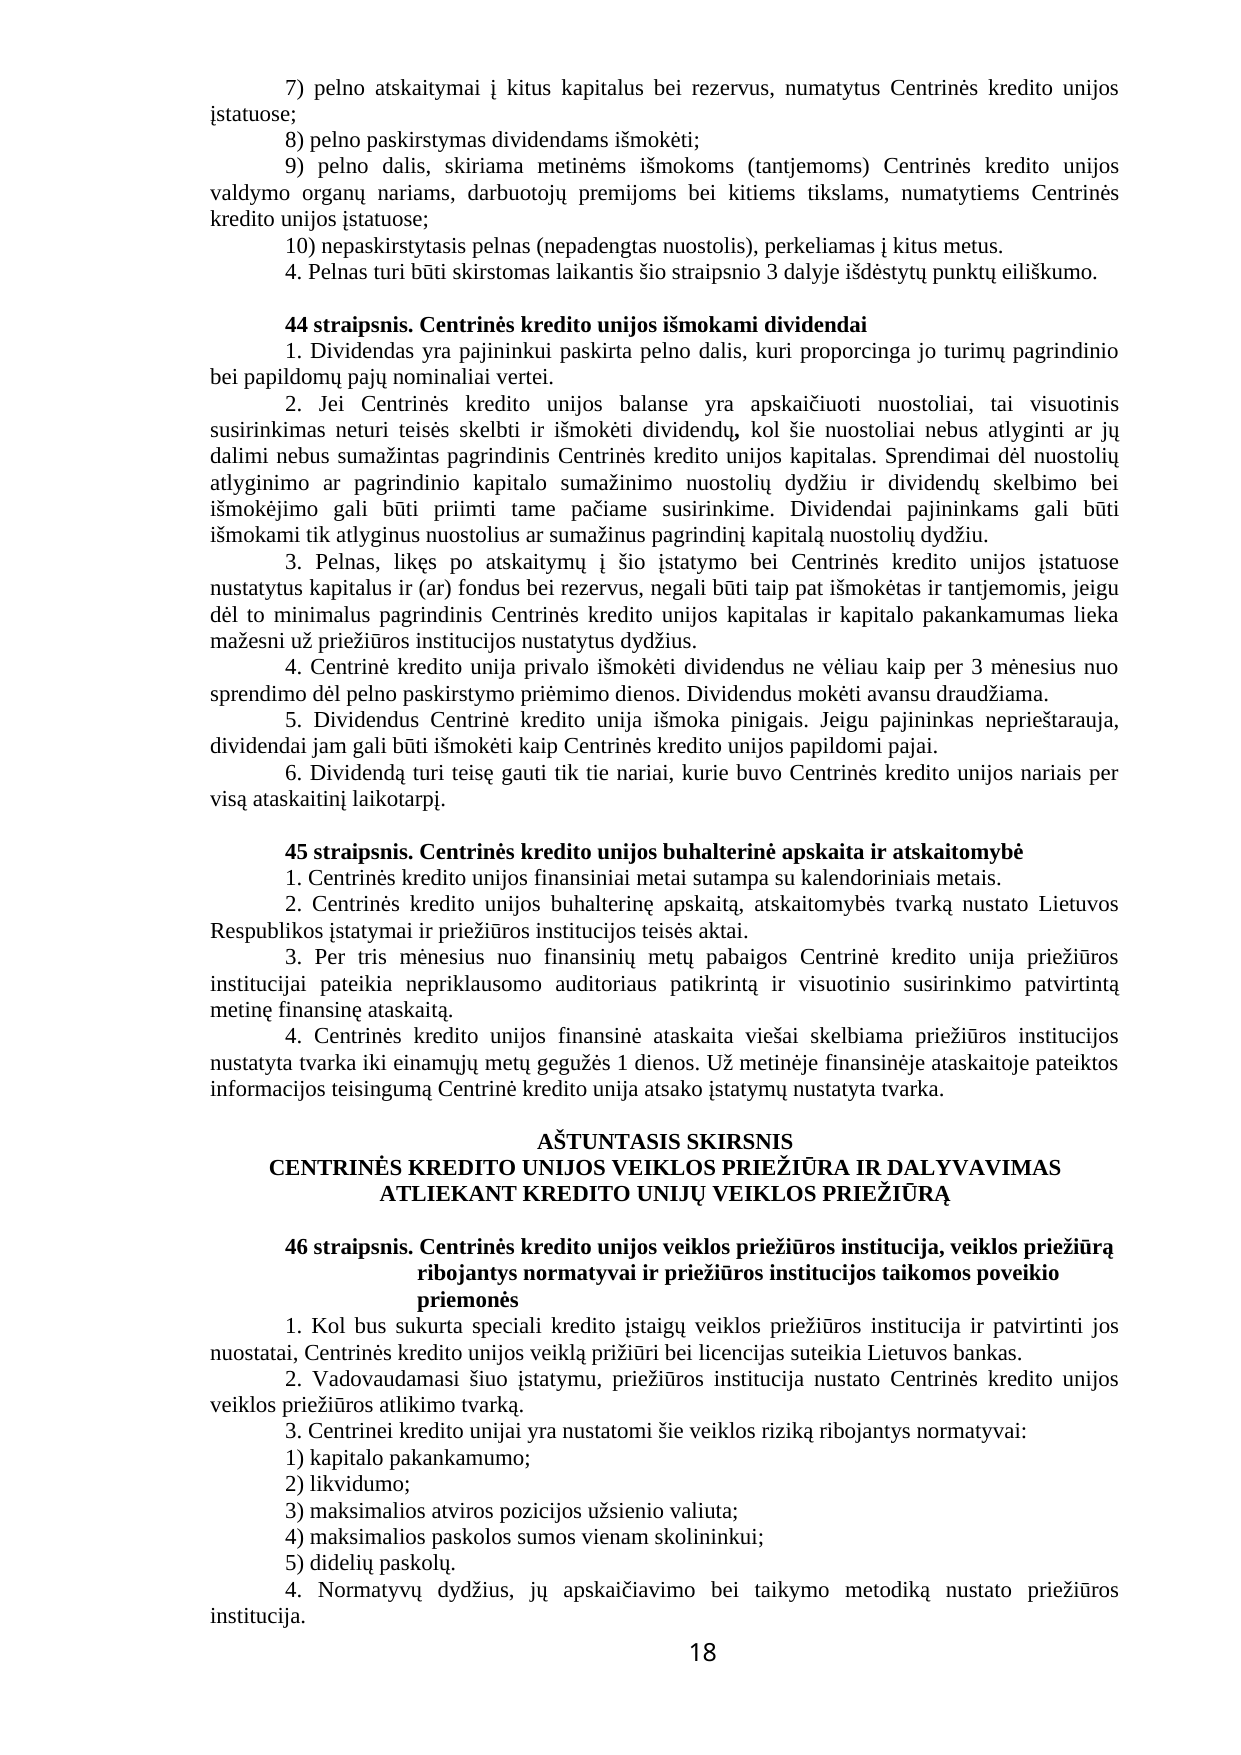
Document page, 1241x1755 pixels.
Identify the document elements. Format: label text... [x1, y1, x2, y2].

text 8) pelno paskirstymas dividendams išmokėti; [210, 126, 1120, 153]
text 2. Jei Centrinės kredito unijos balanse yra apskaičiuoti nuostoliai, tai visuotinis susirinkimas neturi teisės skelbti ir išmokėti dividendų, kol šie nuostoliai nebus atlyginti ar jų dalimi nebus sumažintas pagrindinis Centrinės kredito unijos kapitalas. Sprendimai dėl nuostolių atlyginimo ar pagrindinio kapitalo sumažinimo nuostolių dydžiu ir dividendų skelbimo bei išmokėjimo gali būti priimti tame pačiame susirinkime. Dividendai pajininkams gali būti išmokami tik atlyginus nuostolius ar sumažinus pagrindinį kapitalą nuostolių dydžiu. [210, 390, 1120, 548]
text 3) maksimalios atviros pozicijos užsienio valiuta; [210, 1497, 1120, 1523]
text 3. Centrinei kredito unijai yra nustatomi šie veiklos riziką ribojantys normatyvai: [210, 1418, 1120, 1444]
text 4. Normatyvų dydžius, jų apskaičiavimo bei taikymo metodiką nustato priežiūros institucija. [210, 1576, 1120, 1628]
text 44 straipsnis. Centrinės kredito unijos išmokami dividendai [210, 311, 1120, 337]
text 10) nepaskirstytasis pelnas (nepadengtas nuostolis), perkeliamas į kitus metus. [210, 232, 1120, 258]
text 7) pelno atskaitymai į kitus kapitalus bei rezervus, numatytus Centrinės kredito unijos įstatuose; [210, 73, 1120, 126]
text 5. Dividendus Centrinė kredito unija išmoka pinigais. Jeigu pajininkas neprieštarauja, dividendai jam gali būti išmokėti kaip Centrinės kredito unijos papildomi pajai. [210, 706, 1120, 759]
text 1. Centrinės kredito unijos finansiniai metai sutampa su kalendoriniais metais. [210, 864, 1120, 891]
text 9) pelno dalis, skiriama metinėms išmokoms (tantjemoms) Centrinės kredito unijos valdymo organų nariams, darbuotojų premijoms bei kitiems tikslams, numatytiems Centrinės kredito unijos įstatuose; [210, 153, 1120, 232]
text CENTRINĖS KREDITO UNIJOS VEIKLOS PRIEŽIŪRA IR DALYVAVIMAS ATLIEKANT KREDITO UNIJŲ VEIKLOS PRIEŽIŪRĄ [210, 1154, 1120, 1207]
text 1) kapitalo pakankamumo; [210, 1444, 1120, 1470]
text 4) maksimalios paskolos sumos vienam skolininkui; [210, 1523, 1120, 1549]
text 3. Per tris mėnesius nuo finansinių metų pabaigos Centrinė kredito unija priežiūros institucijai pateikia nepriklausomo auditoriaus patikrintą ir visuotinio susirinkimo patvirtintą metinę finansinę ataskaitą. [210, 943, 1120, 1022]
text 45 straipsnis. Centrinės kredito unijos buhalterinė apskaita ir atskaitomybė [210, 838, 1120, 864]
text 2) likvidumo; [210, 1470, 1120, 1497]
text 4. Pelnas turi būti skirstomas laikantis šio straipsnio 3 dalyje išdėstytų punktų eiliškumo. [210, 258, 1120, 284]
text 3. Pelnas, likęs po atskaitymų į šio įstatymo bei Centrinės kredito unijos įstatuose nustatytus kapitalus ir (ar) fondus bei rezervus, negali būti taip pat išmokėtas ir tantjemomis, jeigu dėl to minimalus pagrindinis Centrinės kredito unijos kapitalas ir kapitalo pakankamumas lieka mažesni už priežiūros institucijos nustatytus dydžius. [210, 548, 1120, 653]
text 4. Centrinės kredito unijos finansinė ataskaita viešai skelbiama priežiūros institucijos nustatyta tvarka iki einamųjų metų gegužės 1 dienos. Už metinėje finansinėje ataskaitoje pateiktos informacijos teisingumą Centrinė kredito unija atsako įstatymų nustatyta tvarka. [210, 1022, 1120, 1101]
text ribojantys normatyvai ir priežiūros institucijos taikomos poveikio [417, 1259, 1120, 1286]
text 2. Vadovaudamasi šiuo įstatymu, priežiūros institucija nustato Centrinės kredito unijos veiklos priežiūros atlikimo tvarką. [210, 1365, 1120, 1418]
text 6. Dividendą turi teisę gauti tik tie nariai, kurie buvo Centrinės kredito unijos nariais per visą ataskaitinį laikotarpį. [210, 759, 1120, 811]
text priemonės [417, 1286, 1120, 1312]
text 5) didelių paskolų. [210, 1549, 1120, 1576]
text 46 straipsnis. Centrinės kredito unijos veiklos priežiūros institucija, veiklos priežiūrą [285, 1233, 1120, 1259]
text 1. Kol bus sukurta speciali kredito įstaigų veiklos priežiūros institucija ir patvirtinti jos nuostatai, Centrinės kredito unijos veiklą prižiūri bei licencijas suteikia Lietuvos bankas. [210, 1312, 1120, 1365]
text AŠTUNTASIS skirsnis [210, 1128, 1120, 1154]
text 1. Dividendas yra pajininkui paskirta pelno dalis, kuri proporcinga jo turimų pagrindinio bei papildomų pajų nominaliai vertei. [210, 337, 1120, 390]
text 4. Centrinė kredito unija privalo išmokėti dividendus ne vėliau kaip per 3 mėnesius nuo sprendimo dėl pelno paskirstymo priėmimo dienos. Dividendus mokėti avansu draudžiama. [210, 653, 1120, 706]
text 2. Centrinės kredito unijos buhalterinę apskaitą, atskaitomybės tvarką nustato Lietuvos Respublikos įstatymai ir priežiūros institucijos teisės aktai. [210, 891, 1120, 943]
